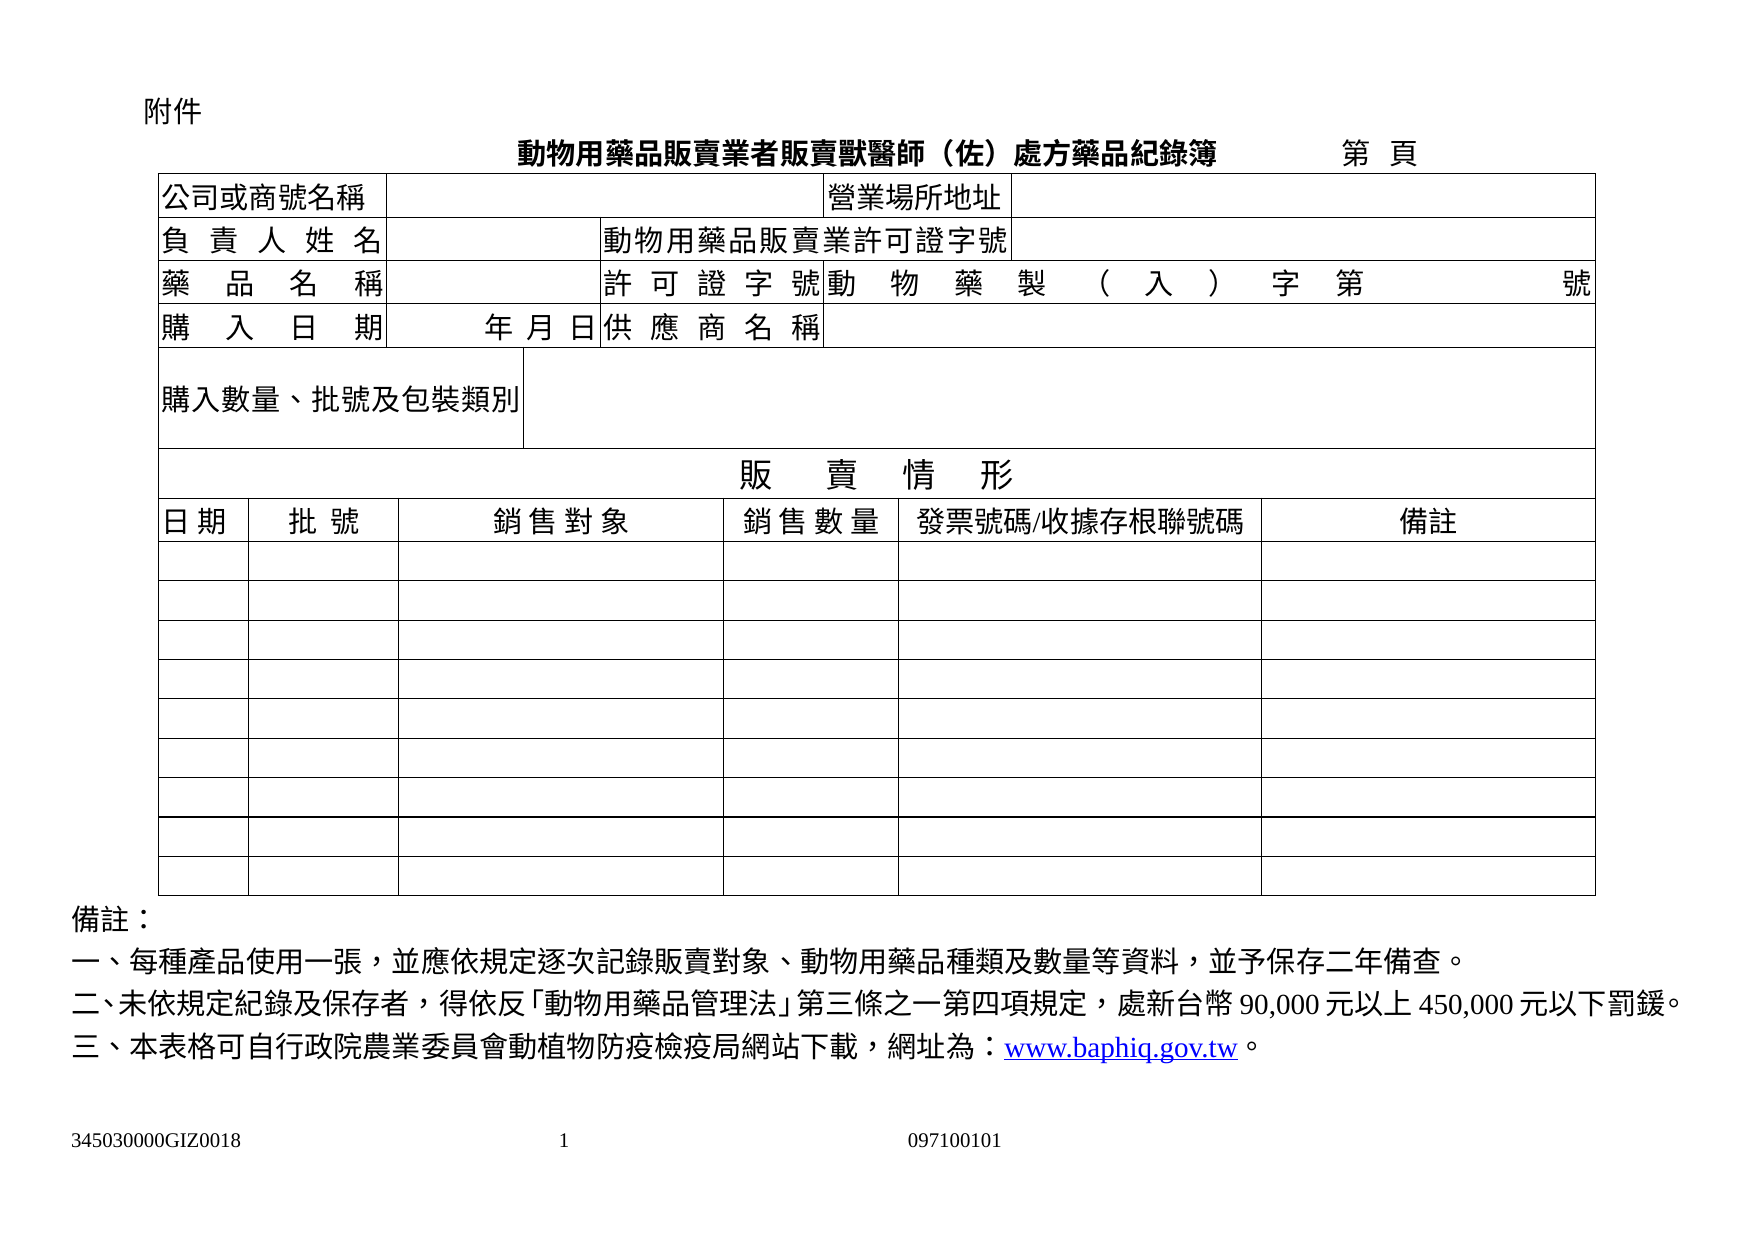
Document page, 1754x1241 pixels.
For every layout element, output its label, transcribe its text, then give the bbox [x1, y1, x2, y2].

table_cell 年月日 [387, 304, 600, 347]
table_cell [1262, 542, 1595, 580]
text 備註： [71, 896, 1683, 938]
table_cell [899, 660, 1261, 698]
table_cell 日 期 [159, 499, 248, 541]
table_cell 藥品名稱 [159, 261, 386, 303]
table_cell [899, 699, 1261, 738]
table_cell [159, 621, 248, 659]
table_cell [249, 542, 398, 580]
table_cell [249, 660, 398, 698]
table_cell [159, 581, 248, 619]
table_cell [249, 739, 398, 777]
table_cell [1262, 699, 1595, 738]
table_cell [1262, 739, 1595, 777]
table_cell [1262, 818, 1595, 856]
table_cell [1262, 857, 1595, 895]
table_cell [399, 699, 723, 738]
table_cell 負責人姓名 [159, 218, 386, 260]
table_cell [1262, 778, 1595, 816]
table_cell [399, 581, 723, 619]
table_cell [824, 304, 1595, 347]
table_cell [899, 621, 1261, 659]
table_cell [249, 581, 398, 619]
table_cell [249, 699, 398, 738]
text 三、本表格可自行政院農業委員會動植物防疫檢疫局網站下載，網址為：www.baphiq.gov.tw。 [71, 1023, 1683, 1065]
table_cell 購入數量、批號及包裝類別 [159, 348, 523, 448]
table_cell 供應商名稱 [601, 304, 823, 347]
table_cell [724, 542, 898, 580]
table_cell [899, 542, 1261, 580]
table_cell [249, 778, 398, 816]
table_cell [159, 699, 248, 738]
table_cell 發票號碼/收據存根聯號碼 [899, 499, 1261, 541]
table_cell [399, 739, 723, 777]
table_cell 動物藥製（入）字第 號 [824, 261, 1595, 303]
text 一、每種產品使用一張，並應依規定逐次記錄販賣對象、動物用藥品種類及數量等資料，並予保存二年備查。 [71, 938, 1683, 981]
table_cell [899, 857, 1261, 895]
text 動物用藥品販賣業者販賣獸醫師（佐）處方藥品紀錄簿 第 頁 [71, 131, 1683, 173]
table_cell [899, 581, 1261, 619]
table_cell [1012, 218, 1595, 260]
table_cell [724, 699, 898, 738]
table_cell [899, 818, 1261, 856]
table_cell 銷 售 對 象 [399, 499, 723, 541]
table_header [387, 174, 823, 217]
table_cell [387, 261, 600, 303]
table_cell 許可證字號 [601, 261, 823, 303]
table_cell [724, 857, 898, 895]
table_cell [524, 348, 1595, 448]
table_cell [159, 818, 248, 856]
table_cell [1262, 581, 1595, 619]
table_cell [399, 621, 723, 659]
table_cell [724, 621, 898, 659]
table_cell [159, 542, 248, 580]
table_cell [724, 660, 898, 698]
table_cell [159, 660, 248, 698]
table_cell [1262, 660, 1595, 698]
table_cell [899, 739, 1261, 777]
table_header 公司或商號名稱 [159, 174, 386, 217]
table_cell [724, 818, 898, 856]
table_cell [724, 739, 898, 777]
text 附件 [71, 89, 1683, 131]
table_cell [159, 778, 248, 816]
table_cell [899, 778, 1261, 816]
table_cell 批 號 [249, 499, 398, 541]
table_cell 販 賣 情 形 [159, 449, 1595, 497]
table_cell 備註 [1262, 499, 1595, 541]
table_cell [249, 818, 398, 856]
table_cell [387, 218, 600, 260]
table_cell [724, 581, 898, 619]
table_header [1012, 174, 1595, 217]
table_cell [159, 857, 248, 895]
table_header 營業場所地址 [824, 174, 1011, 217]
table_cell [399, 778, 723, 816]
table_cell 銷 售 數 量 [724, 499, 898, 541]
table_cell [724, 778, 898, 816]
text 二、未依規定紀錄及保存者，得依反「動物用藥品管理法」第三條之一第四項規定，處新台幣90,000元以上450,000元以下罰鍰。 [71, 981, 1683, 1023]
table_cell [159, 739, 248, 777]
table_cell [399, 857, 723, 895]
table_cell [249, 857, 398, 895]
table_cell [1262, 621, 1595, 659]
table_cell 購入日期 [159, 304, 386, 347]
table_cell [249, 621, 398, 659]
table_cell 動物用藥品販賣業許可證字號 [601, 218, 1011, 260]
table_cell [399, 542, 723, 580]
table_cell [399, 818, 723, 856]
table_cell [399, 660, 723, 698]
